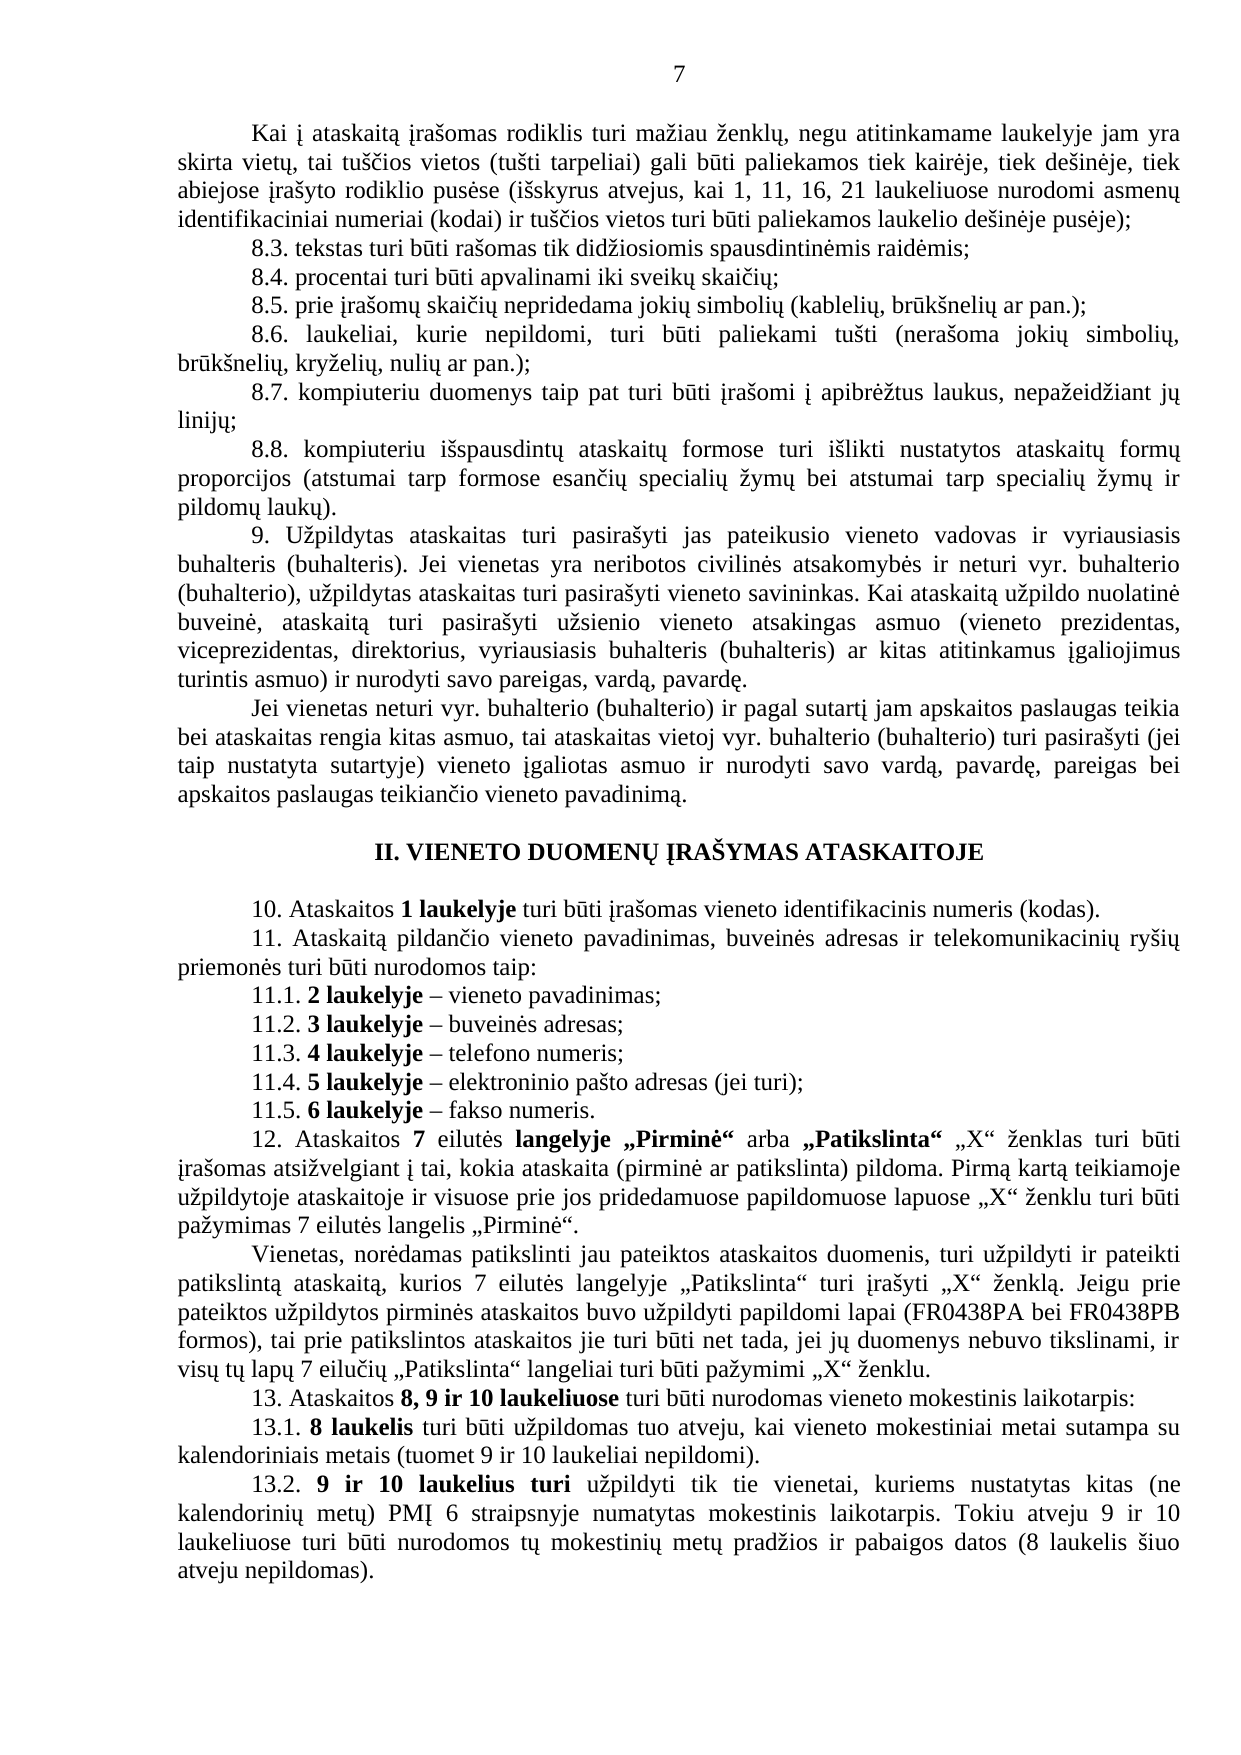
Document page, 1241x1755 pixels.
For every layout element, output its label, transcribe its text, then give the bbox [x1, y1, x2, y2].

text Jei vienetas neturi vyr. buhalterio (buhalterio) ir pagal sutartį jam apskaitos paslaugas teikia bei ataskaitas rengia kitas asmuo, tai ataskaitas vietoj vyr. buhalterio (buhalterio) turi pasirašyti (jei taip nustatyta sutartyje) vieneto įgaliotas asmuo ir nurodyti savo vardą, pavardę, pareigas bei apskaitos paslaugas teikiančio vieneto pavadinimą. [177, 693, 1181, 808]
text 8.7. kompiuteriu duomenys taip pat turi būti įrašomi į apibrėžtus laukus, nepažeidžiant jų linijų; [177, 377, 1181, 434]
text 8.5. prie įrašomų skaičių nepridedama jokių simbolių (kablelių, brūkšnelių ar pan.); [177, 291, 1181, 319]
text 13. Ataskaitos 8, 9 ir 10 laukeliuose turi būti nurodomas vieneto mokestinis laikotarpis: [177, 1383, 1181, 1412]
text II. VIENETO DUOMENŲ ĮRAŠYMAS ATASKAITOJE [177, 837, 1181, 866]
text 11. Ataskaitą pildančio vieneto pavadinimas, buveinės adresas ir telekomunikacinių ryšių priemonės turi būti nurodomos taip: [177, 923, 1181, 981]
text 10. Ataskaitos 1 laukelyje turi būti įrašomas vieneto identifikacinis numeris (kodas). [177, 894, 1181, 923]
text 12. Ataskaitos 7 eilutės langelyje „Pirminė“ arba „Patikslinta“ „X“ ženklas turi būti įrašomas atsižvelgiant į tai, kokia ataskaita (pirminė ar patikslinta) pildoma. Pirmą kartą teikiamoje užpildytoje ataskaitoje ir visuose prie jos pridedamuose papildomuose lapuose „X“ ženklu turi būti pažymimas 7 eilutės langelis „Pirminė“. [177, 1124, 1181, 1239]
text 13.1. 8 laukelis turi būti užpildomas tuo atveju, kai vieneto mokestiniai metai sutampa su kalendoriniais metais (tuomet 9 ir 10 laukeliai nepildomi). [177, 1412, 1181, 1469]
text 8.3. tekstas turi būti rašomas tik didžiosiomis spausdintinėmis raidėmis; [177, 233, 1181, 262]
text 8.4. procentai turi būti apvalinami iki sveikų skaičių; [177, 262, 1181, 291]
text 11.4. 5 laukelyje – elektroninio pašto adresas (jei turi); [177, 1067, 1181, 1096]
text 8.8. kompiuteriu išspausdintų ataskaitų formose turi išlikti nustatytos ataskaitų formų proporcijos (atstumai tarp formose esančių specialių žymų bei atstumai tarp specialių žymų ir pildomų laukų). [177, 434, 1181, 521]
text 8.6. laukeliai, kurie nepildomi, turi būti paliekami tušti (nerašoma jokių simbolių, brūkšnelių, kryželių, nulių ar pan.); [177, 319, 1181, 377]
text 9. Užpildytas ataskaitas turi pasirašyti jas pateikusio vieneto vadovas ir vyriausiasis buhalteris (buhalteris). Jei vienetas yra neribotos civilinės atsakomybės ir neturi vyr. buhalterio (buhalterio), užpildytas ataskaitas turi pasirašyti vieneto savininkas. Kai ataskaitą užpildo nuolatinė buveinė, ataskaitą turi pasirašyti užsienio vieneto atsakingas asmuo (vieneto prezidentas, viceprezidentas, direktorius, vyriausiasis buhalteris (buhalteris) ar kitas atitinkamus įgaliojimus turintis asmuo) ir nurodyti savo pareigas, vardą, pavardę. [177, 521, 1181, 693]
text Vienetas, norėdamas patikslinti jau pateiktos ataskaitos duomenis, turi užpildyti ir pateikti patikslintą ataskaitą, kurios 7 eilutės langelyje „Patikslinta“ turi įrašyti „X“ ženklą. Jeigu prie pateiktos užpildytos pirminės ataskaitos buvo užpildyti papildomi lapai (FR0438PA bei FR0438PB formos), tai prie patikslintos ataskaitos jie turi būti net tada, jei jų duomenys nebuvo tikslinami, ir visų tų lapų 7 eilučių „Patikslinta“ langeliai turi būti pažymimi „X“ ženklu. [177, 1239, 1181, 1383]
text 11.1. 2 laukelyje – vieneto pavadinimas; [177, 981, 1181, 1009]
text Kai į ataskaitą įrašomas rodiklis turi mažiau ženklų, negu atitinkamame laukelyje jam yra skirta vietų, tai tuščios vietos (tušti tarpeliai) gali būti paliekamos tiek kairėje, tiek dešinėje, tiek abiejose įrašyto rodiklio pusėse (išskyrus atvejus, kai 1, 11, 16, 21 laukeliuose nurodomi asmenų identifikaciniai numeriai (kodai) ir tuščios vietos turi būti paliekamos laukelio dešinėje pusėje); [177, 118, 1181, 233]
text 11.2. 3 laukelyje – buveinės adresas; [177, 1009, 1181, 1038]
text 11.3. 4 laukelyje – telefono numeris; [177, 1038, 1181, 1067]
text 13.2. 9 ir 10 laukelius turi užpildyti tik tie vienetai, kuriems nustatytas kitas (ne kalendorinių metų) PMĮ 6 straipsnyje numatytas mokestinis laikotarpis. Tokiu atveju 9 ir 10 laukeliuose turi būti nurodomos tų mokestinių metų pradžios ir pabaigos datos (8 laukelis šiuo atveju nepildomas). [177, 1469, 1181, 1584]
text 11.5. 6 laukelyje – fakso numeris. [177, 1096, 1181, 1124]
